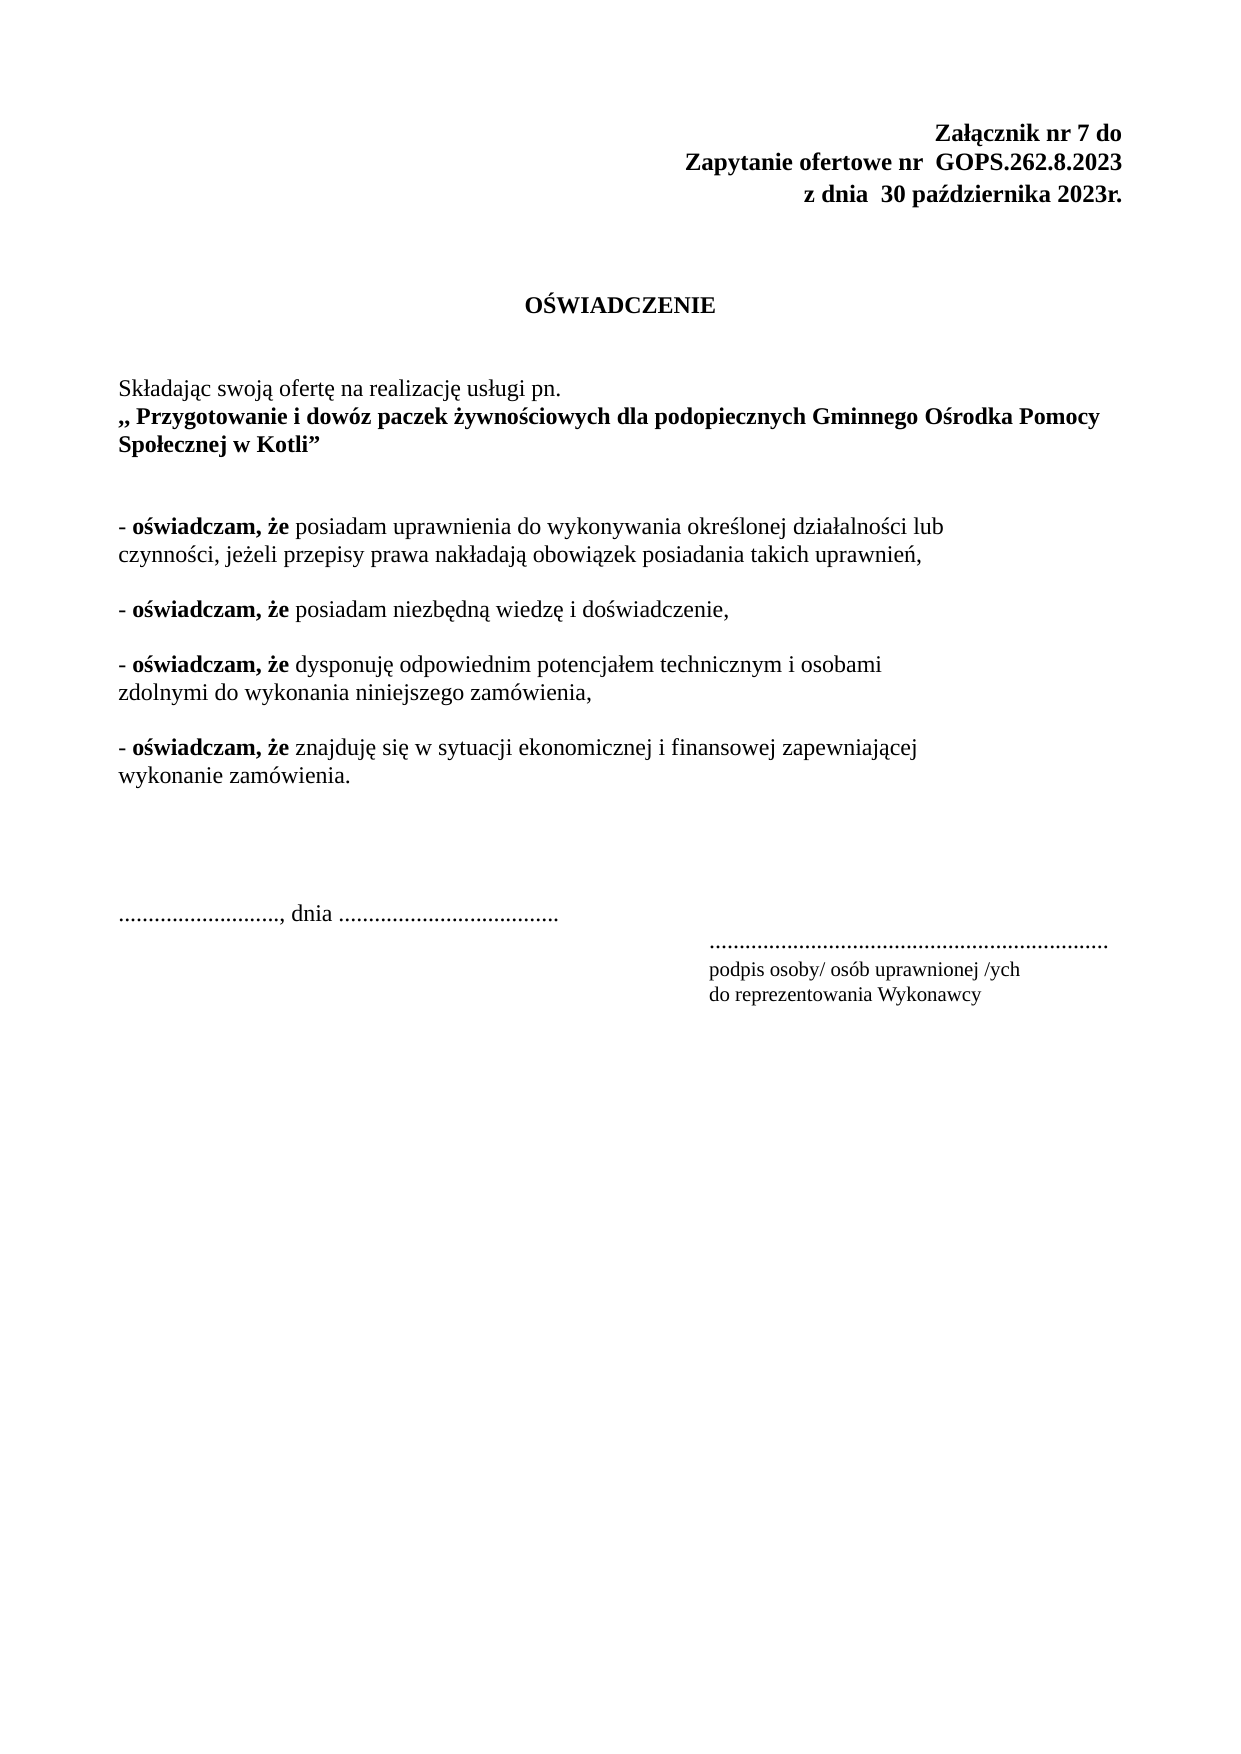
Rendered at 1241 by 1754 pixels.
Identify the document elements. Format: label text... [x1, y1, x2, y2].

text ................................................................... [118, 926, 1122, 954]
text OŚWIADCZENIE [118, 292, 1122, 319]
text wykonanie zamówienia. [118, 761, 1122, 788]
text - oświadczam, że posiadam uprawnienia do wykonywania określonej działalności lub [118, 512, 1122, 540]
text podpis osoby/ osób uprawnionej /ych [118, 954, 1122, 982]
text zdolnymi do wykonania niniejszego zamówienia, [118, 678, 1122, 706]
text Składając swoją ofertę na realizację usługi pn. [118, 374, 1122, 402]
text Załącznik nr 7 do [118, 118, 1122, 147]
text czynności, jeżeli przepisy prawa nakładają obowiązek posiadania takich uprawnień, [118, 540, 1122, 568]
text ,, Przygotowanie i dowóz paczek żywnościowych dla podopiecznych Gminnego Ośrodka Pomocy Społecznej w Kotli” [118, 402, 1122, 457]
text z dnia 30 października 2023r. [118, 180, 1122, 208]
text Zapytanie ofertowe nr GOPS.262.8.2023 [118, 147, 1122, 176]
text - oświadczam, że znajduję się w sytuacji ekonomicznej i finansowej zapewniającej [118, 733, 1122, 761]
text - oświadczam, że dysponuję odpowiednim potencjałem technicznym i osobami [118, 650, 1122, 678]
text - oświadczam, że posiadam niezbędną wiedzę i doświadczenie, [118, 595, 1122, 623]
text do reprezentowania Wykonawcy [118, 982, 1122, 1006]
text ..........................., dnia ..................................... [118, 899, 1122, 926]
